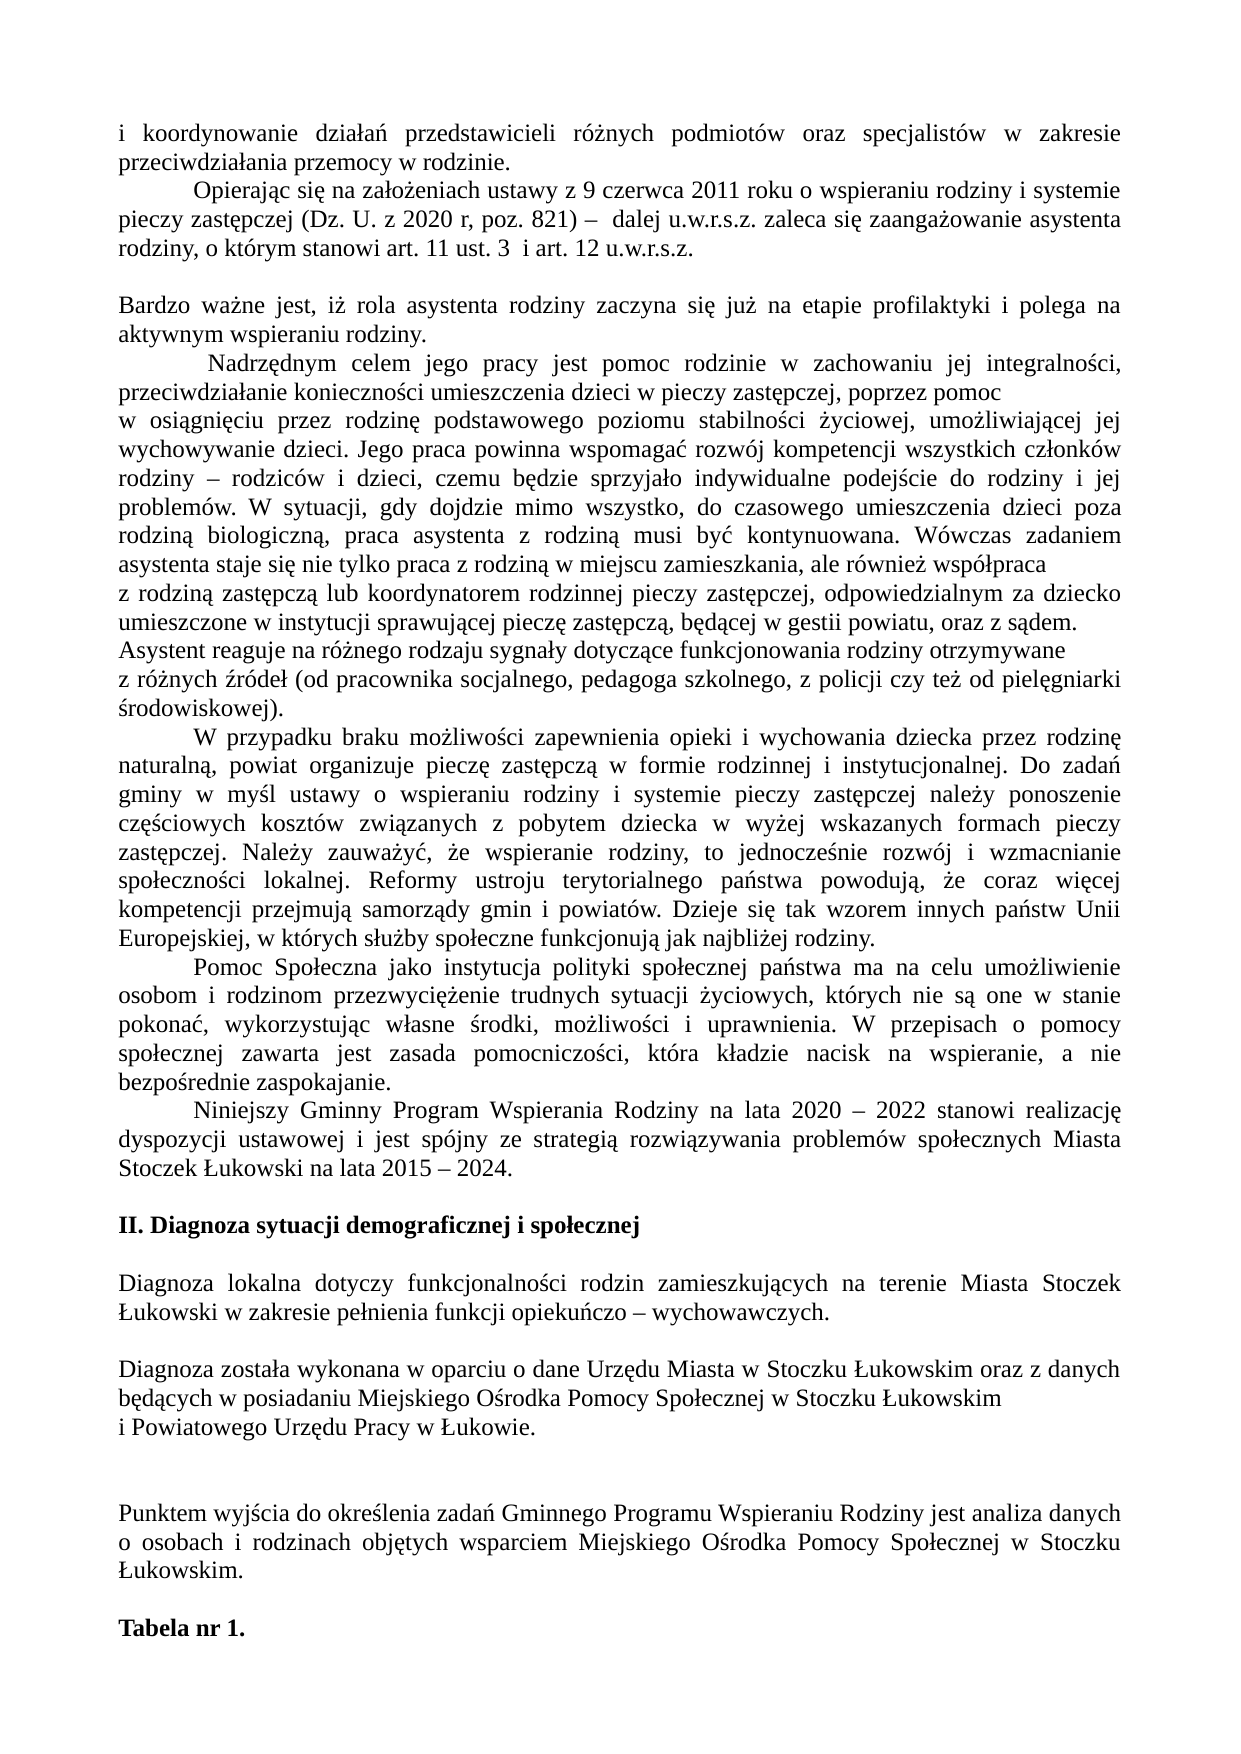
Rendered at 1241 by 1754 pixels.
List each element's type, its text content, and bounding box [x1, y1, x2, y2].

text Pomoc Społeczna jako instytucja polityki społecznej państwa ma na celu umożliwienie osobom i rodzinom przezwyciężenie trudnych sytuacji życiowych, których nie są one w stanie pokonać, wykorzystując własne środki, możliwości i uprawnienia. W przepisach o pomocy społecznej zawarta jest zasada pomocniczości, która kładzie nacisk na wspieranie, a nie bezpośrednie zaspokajanie. [118, 952, 1122, 1096]
text z różnych źródeł (od pracownika socjalnego, pedagoga szkolnego, z policji czy też od pielęgniarki środowiskowej). [118, 664, 1122, 722]
text Tabela nr 1. [118, 1613, 1122, 1642]
text Nadrzędnym celem jego pracy jest pomoc rodzinie w zachowaniu jej integralności, przeciwdziałanie konieczności umieszczenia dzieci w pieczy zastępczej, poprzez pomoc [118, 348, 1122, 406]
text Diagnoza została wykonana w oparciu o dane Urzędu Miasta w Stoczku Łukowskim oraz z danych będących w posiadaniu Miejskiego Ośrodka Pomocy Społecznej w Stoczku Łukowskim [118, 1354, 1122, 1412]
text Niniejszy Gminny Program Wspierania Rodziny na lata 2020 – 2022 stanowi realizację dyspozycji ustawowej i jest spójny ze strategią rozwiązywania problemów społecznych Miasta Stoczek Łukowski na lata 2015 – 2024. [118, 1096, 1122, 1182]
text W przypadku braku możliwości zapewnienia opieki i wychowania dziecka przez rodzinę naturalną, powiat organizuje pieczę zastępczą w formie rodzinnej i instytucjonalnej. Do zadań gminy w myśl ustawy o wspieraniu rodziny i systemie pieczy zastępczej należy ponoszenie częściowych kosztów związanych z pobytem dziecka w wyżej wskazanych formach pieczy zastępczej. Należy zauważyć, że wspieranie rodziny, to jednocześnie rozwój i wzmacnianie społeczności lokalnej. Reformy ustroju terytorialnego państwa powodują, że coraz więcej kompetencji przejmują samorządy gmin i powiatów. Dzieje się tak wzorem innych państw Unii Europejskiej, w których służby społeczne funkcjonują jak najbliżej rodziny. [118, 722, 1122, 952]
text i koordynowanie działań przedstawicieli różnych podmiotów oraz specjalistów w zakresie przeciwdziałania przemocy w rodzinie. [118, 118, 1122, 176]
text Punktem wyjścia do określenia zadań Gminnego Programu Wspieraniu Rodziny jest analiza danych o osobach i rodzinach objętych wsparciem Miejskiego Ośrodka Pomocy Społecznej w Stoczku Łukowskim. [118, 1498, 1122, 1584]
text Diagnoza lokalna dotyczy funkcjonalności rodzin zamieszkujących na terenie Miasta Stoczek Łukowski w zakresie pełnienia funkcji opiekuńczo – wychowawczych. [118, 1268, 1122, 1326]
text Asystent reaguje na różnego rodzaju sygnały dotyczące funkcjonowania rodziny otrzymywane [118, 636, 1122, 664]
text z rodziną zastępczą lub koordynatorem rodzinnej pieczy zastępczej, odpowiedzialnym za dziecko umieszczone w instytucji sprawującej pieczę zastępczą, będącej w gestii powiatu, oraz z sądem. [118, 578, 1122, 636]
text II. Diagnoza sytuacji demograficznej i społecznej [118, 1211, 1122, 1239]
text i Powiatowego Urzędu Pracy w Łukowie. [118, 1412, 1122, 1441]
text w osiągnięciu przez rodzinę podstawowego poziomu stabilności życiowej, umożliwiającej jej wychowywanie dzieci. Jego praca powinna wspomagać rozwój kompetencji wszystkich członków rodziny – rodziców i dzieci, czemu będzie sprzyjało indywidualne podejście do rodziny i jej problemów. W sytuacji, gdy dojdzie mimo wszystko, do czasowego umieszczenia dzieci poza rodziną biologiczną, praca asystenta z rodziną musi być kontynuowana. Wówczas zadaniem asystenta staje się nie tylko praca z rodziną w miejscu zamieszkania, ale również współpraca [118, 406, 1122, 578]
text Bardzo ważne jest, iż rola asystenta rodziny zaczyna się już na etapie profilaktyki i polega na aktywnym wspieraniu rodziny. [118, 291, 1122, 348]
text Opierając się na założeniach ustawy z 9 czerwca 2011 roku o wspieraniu rodziny i systemie pieczy zastępczej (Dz. U. z 2020 r, poz. 821) – dalej u.w.r.s.z. zaleca się zaangażowanie asystenta rodziny, o którym stanowi art. 11 ust. 3 i art. 12 u.w.r.s.z. [118, 176, 1122, 262]
